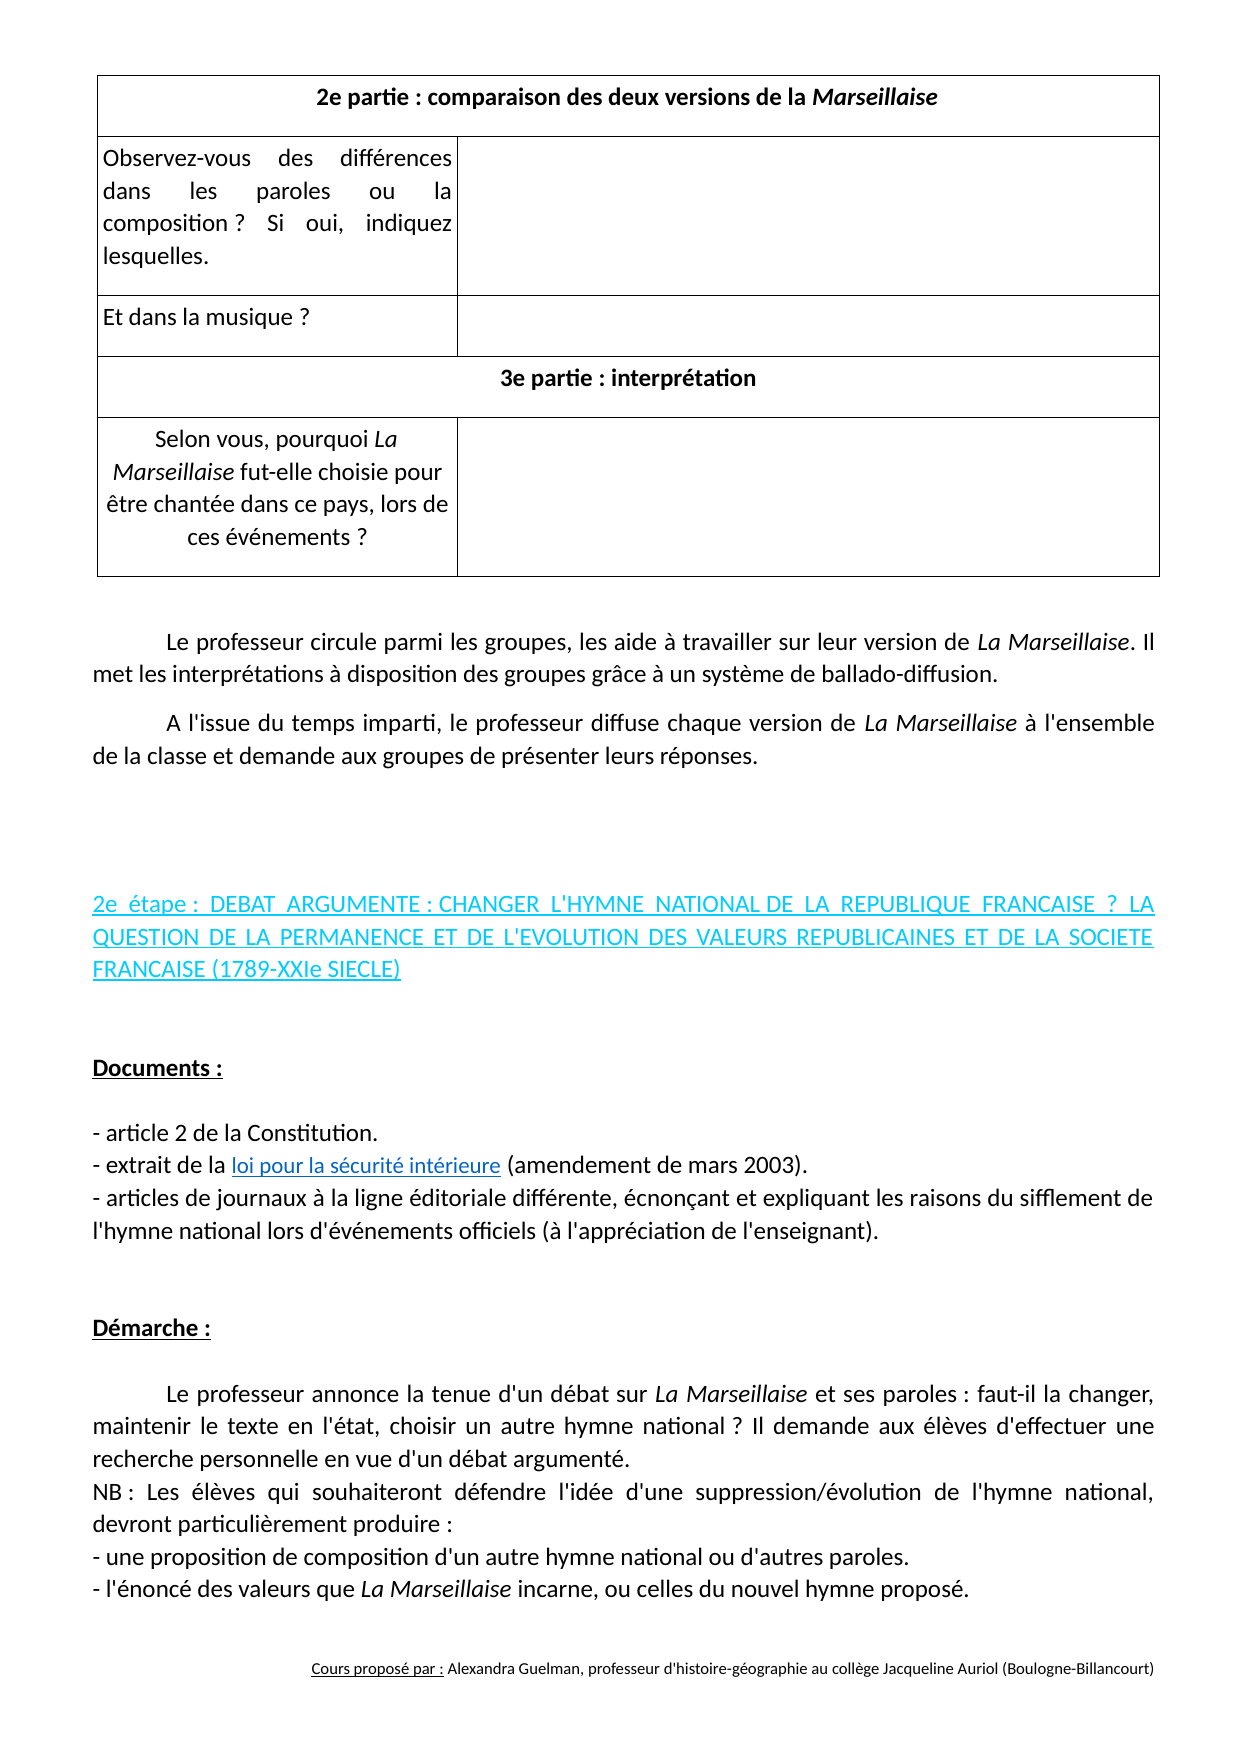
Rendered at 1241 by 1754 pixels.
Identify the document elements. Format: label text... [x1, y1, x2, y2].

table_cell Observez-vous des différences dans les paroles ou la composition ? Si oui, indiquez lesquelles. [98, 137, 457, 295]
list QUESTION DE LA PERMANENCE ET DE L'EVOLUTION DES VALEURS REPUBLICAINES ET DE LA SOCIETE FRANCAISE (1789-XXIe SIECLE) [92, 916, 1155, 984]
list - une proposition de composition d'un autre hymne national ou d'autres paroles. [92, 1541, 1155, 1571]
list - l'énoncé des valeurs que La Marseillaise incarne, ou celles du nouvel hymne proposé. [92, 1573, 1155, 1604]
list A l'issue du temps imparti, le professeur diffuse chaque version de La Marseillaise à l'ensemble de la classe et demande aux groupes de présenter leurs réponses. [92, 708, 1155, 771]
list Démarche : [92, 1313, 1155, 1343]
table_cell [458, 296, 1159, 356]
list NB : Les élèves qui souhaiteront défendre l'idée d'une suppression/évolution de l'hymne national, devront particulièrement produire : [92, 1476, 1155, 1539]
list Documents : [92, 1052, 1155, 1082]
table_cell 2e partie : comparaison des deux versions de la Marseillaise [98, 76, 1159, 136]
table_cell 3e partie : interprétation [98, 357, 1159, 417]
table_cell Et dans la musique ? [98, 296, 457, 356]
list Le professeur circule parmi les groupes, les aide à travailler sur leur version de La Marseillaise. Il met les interprétations à disposition des groupes grâce à un système de ballado-diffusion. [92, 626, 1155, 689]
table_cell [458, 418, 1159, 576]
list - article 2 de la Constitution. [92, 1117, 1155, 1147]
table_cell [458, 137, 1159, 295]
list - articles de journaux à la ligne éditoriale différente, écnonçant et expliquant les raisons du sifflement de l'hymne national lors d'événements officiels (à l'appréciation de l'enseignant). [92, 1182, 1155, 1245]
list Le professeur annonce la tenue d'un débat sur La Marseillaise et ses paroles : faut-il la changer, maintenir le texte en l'état, choisir un autre hymne national ? Il demande aux élèves d'effectuer une recherche personnelle en vue d'un débat argumenté. [92, 1378, 1155, 1473]
list - extrait de la loi pour la sécurité intérieure (amendement de mars 2003). [92, 1149, 1155, 1180]
list 2e étape : DEBAT ARGUMENTE : CHANGER L'HYMNE NATIONAL DE LA REPUBLIQUE FRANCAISE ? LA [92, 888, 1155, 914]
table_cell Selon vous, pourquoi La Marseillaise fut-elle choisie pour être chantée dans ce pays, lors de ces événements ? [98, 418, 457, 576]
